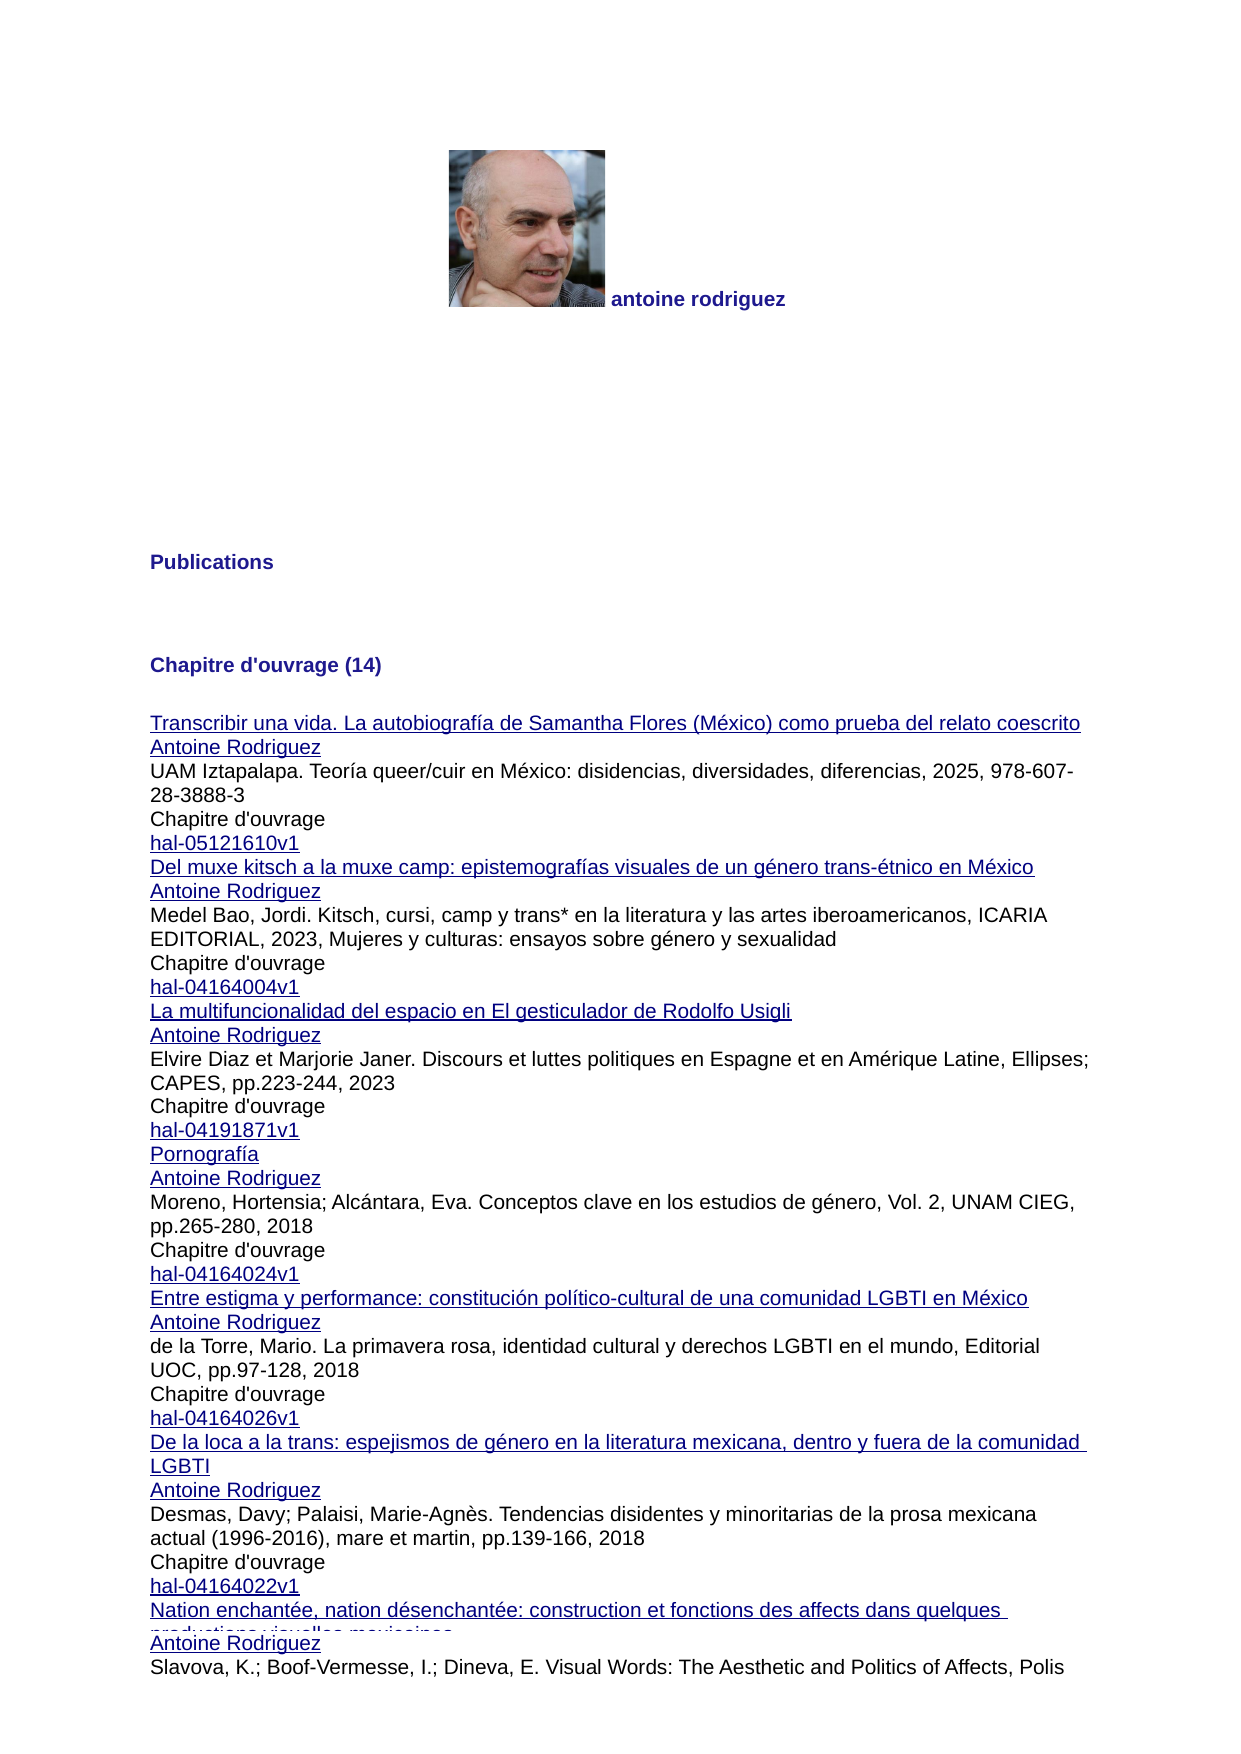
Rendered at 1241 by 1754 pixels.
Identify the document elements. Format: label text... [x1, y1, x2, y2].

table_header Transcribir una vida. La autobiografía de Samantha Flores (México) como prueba del relato coescrito Antoine Rodriguez UAM Iztapalapa. Teoría queer/cuir en México: disidencias, diversidades, diferencias, 2025, 978-607-28-3888-3 Chapitre d'ouvrage hal-05121610v1 [150, 711, 1090, 855]
table_cell Nation enchantée, nation désenchantée: construction et fonctions des affects dans quelques productions visuelles mexicaines Antoine Rodriguez Slavova, K.; Boof-Vermesse, I.; Dineva, E. Visual Words: The Aesthetic and Politics of Affects, Polis [150, 1598, 1090, 1679]
subtitle antoine rodriguez [150, 150, 1090, 311]
subtitle Chapitre d'ouvrage (14) [150, 653, 1090, 677]
subtitle Publications [150, 549, 1090, 573]
picture [448, 150, 605, 307]
table_cell De la loca a la trans: espejismos de género en la literatura mexicana, dentro y fuera de la comunidad LGBTI Antoine Rodriguez Desmas, Davy; Palaisi, Marie-Agnès. Tendencias disidentes y minoritarias de la prosa mexicana actual (1996-2016), mare et martin, pp.139-166, 2018 Chapitre d'ouvrage hal-04164022v1 [150, 1430, 1090, 1597]
table_cell La multifuncionalidad del espacio en El gesticulador de Rodolfo Usigli Antoine Rodriguez Elvire Diaz et Marjorie Janer. Discours et luttes politiques en Espagne et en Amérique Latine, Ellipses; CAPES, pp.223-244, 2023 Chapitre d'ouvrage hal-04191871v1 [150, 999, 1090, 1142]
table_cell Pornografía Antoine Rodriguez Moreno, Hortensia; Alcántara, Eva. Conceptos clave en los estudios de género, Vol. 2, UNAM CIEG, pp.265-280, 2018 Chapitre d'ouvrage hal-04164024v1 [150, 1142, 1090, 1286]
table_cell Entre estigma y performance: constitución político-cultural de una comunidad LGBTI en México Antoine Rodriguez de la Torre, Mario. La primavera rosa, identidad cultural y derechos LGBTI en el mundo, Editorial UOC, pp.97-128, 2018 Chapitre d'ouvrage hal-04164026v1 [150, 1286, 1090, 1430]
table_cell Del muxe kitsch a la muxe camp: epistemografías visuales de un género trans-étnico en México Antoine Rodriguez Medel Bao, Jordi. Kitsch, cursi, camp y trans* en la literatura y las artes iberoamericanos, ICARIA EDITORIAL, 2023, Mujeres y culturas: ensayos sobre género y sexualidad Chapitre d'ouvrage hal-04164004v1 [150, 855, 1090, 998]
